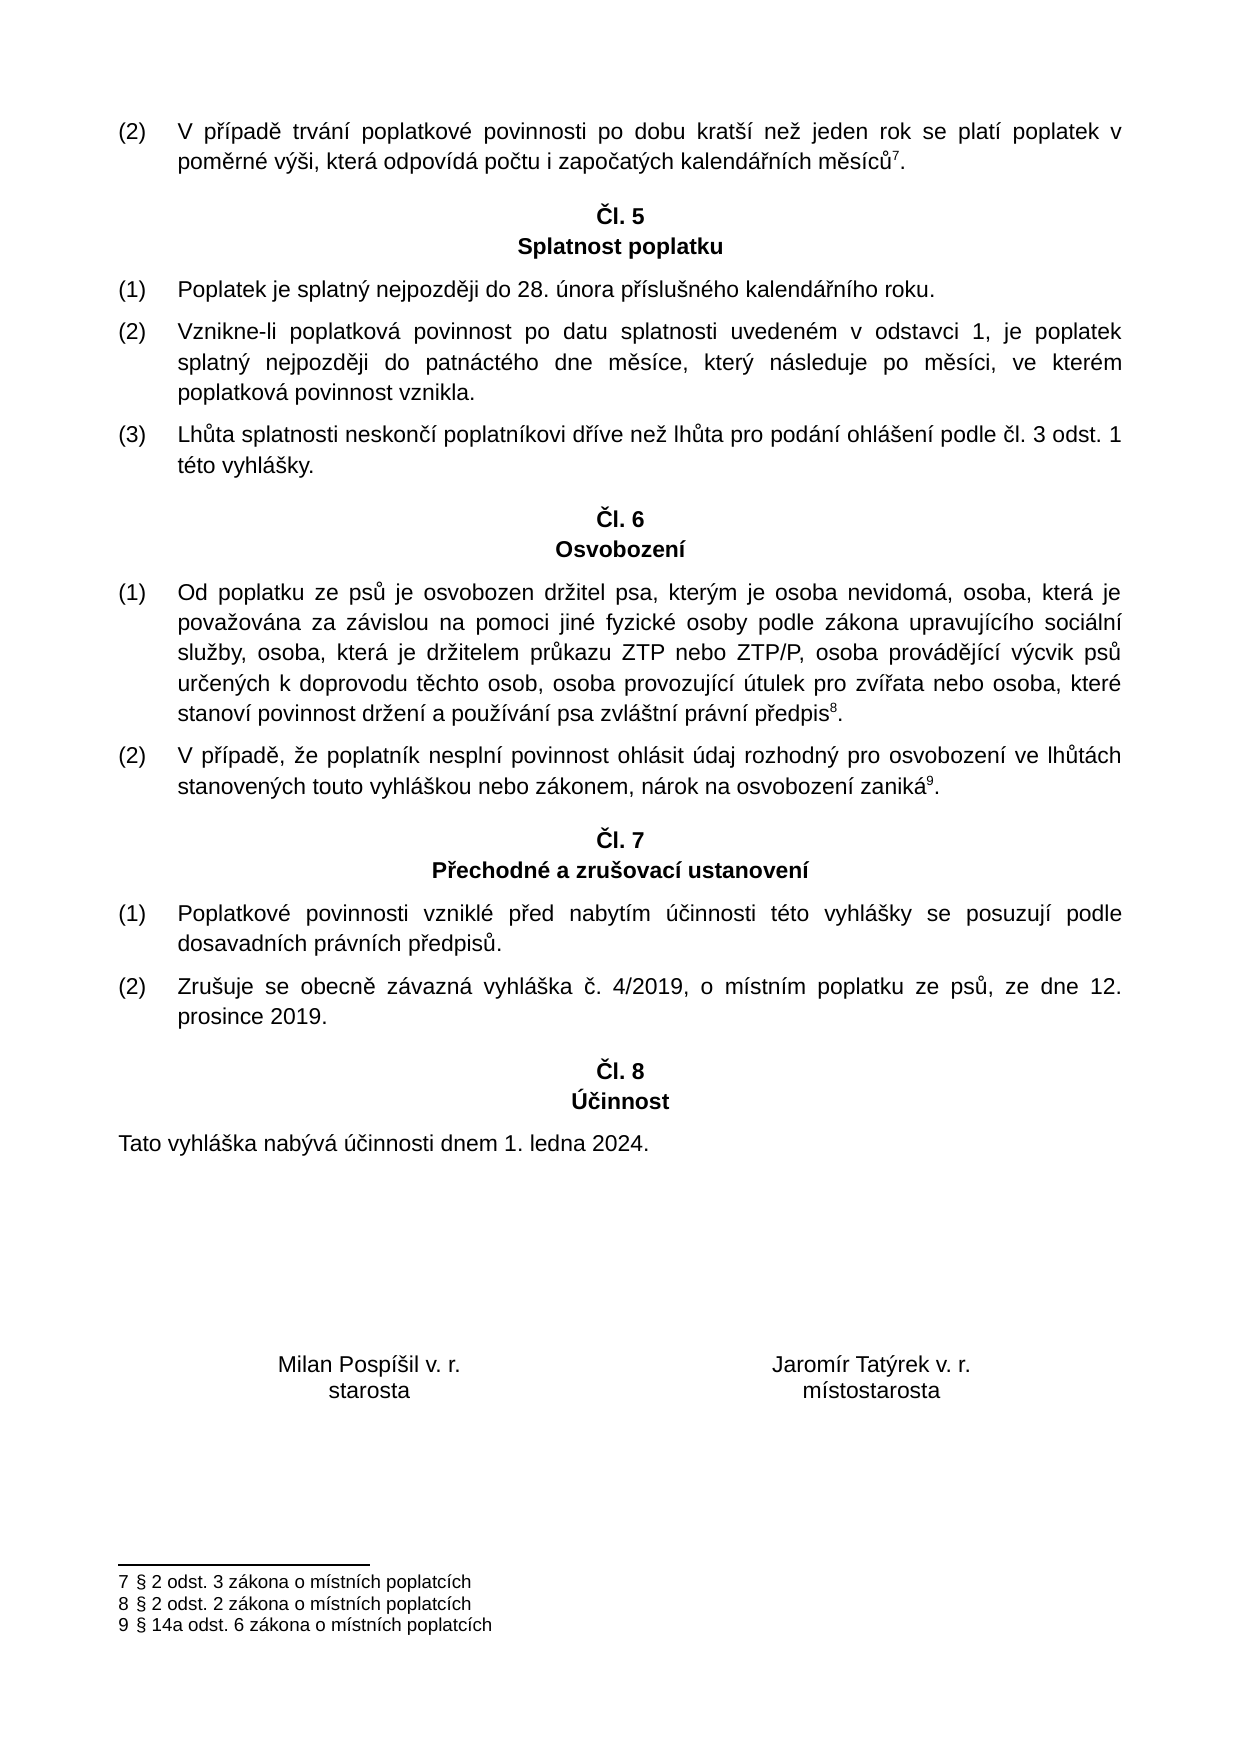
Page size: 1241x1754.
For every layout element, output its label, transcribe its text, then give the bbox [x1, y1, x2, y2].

list § 2 odst. 3 zákona o místních poplatcích [118, 1571, 1122, 1592]
list Poplatek je splatný nejpozději do 28. února příslušného kalendářního roku. [118, 276, 1122, 302]
list V případě, že poplatník nesplní povinnost ohlásit údaj rozhodný pro osvobození ve lhůtách stanovených touto vyhláškou nebo zákonem, nárok na osvobození zaniká. [118, 742, 1122, 799]
table_header Milan Pospíšil v. r. starosta [118, 1291, 620, 1409]
list § 14a odst. 6 zákona o místních poplatcích [118, 1614, 1122, 1635]
list V případě trvání poplatkové povinnosti po dobu kratší než jeden rok se platí poplatek v poměrné výši, která odpovídá počtu i započatých kalendářních měsíců. [118, 118, 1122, 175]
list Poplatkové povinnosti vzniklé před nabytím účinnosti této vyhlášky se posuzují podle dosavadních právních předpisů. [118, 900, 1122, 957]
subtitle Čl. 8 Účinnost [118, 1058, 1122, 1114]
text Tato vyhláška nabývá účinnosti dnem 1. ledna 2024. [118, 1130, 1122, 1157]
table_header Jaromír Tatýrek v. r. místostarosta [620, 1291, 1122, 1409]
table_cell [118, 1409, 620, 1527]
subtitle Čl. 5 Splatnost poplatku [118, 203, 1122, 259]
list Lhůta splatnosti neskončí poplatníkovi dříve než lhůta pro podání ohlášení podle čl. 3 odst. 1 této vyhlášky. [118, 421, 1122, 478]
list Zrušuje se obecně závazná vyhláška č. 4/2019, o místním poplatku ze psů, ze dne 12. prosince 2019. [118, 973, 1122, 1029]
list Od poplatku ze psů je osvobozen držitel psa, kterým je osoba nevidomá, osoba, která je považována za závislou na pomoci jiné fyzické osoby podle zákona upravujícího sociální služby, osoba, která je držitelem průkazu ZTP nebo ZTP/P, osoba provádějící výcvik psů určených k doprovodu těchto osob, osoba provozující útulek pro zvířata nebo osoba, které stanoví povinnost držení a používání psa zvláštní právní předpis. [118, 579, 1122, 726]
list § 2 odst. 2 zákona o místních poplatcích [118, 1592, 1122, 1614]
table_cell [620, 1409, 1122, 1527]
subtitle Čl. 6 Osvobození [118, 506, 1122, 563]
list Vznikne-li poplatková povinnost po datu splatnosti uvedeném v odstavci 1, je poplatek splatný nejpozději do patnáctého dne měsíce, který následuje po měsíci, ve kterém poplatková povinnost vznikla. [118, 318, 1122, 405]
subtitle Čl. 7 Přechodné a zrušovací ustanovení [118, 827, 1122, 884]
